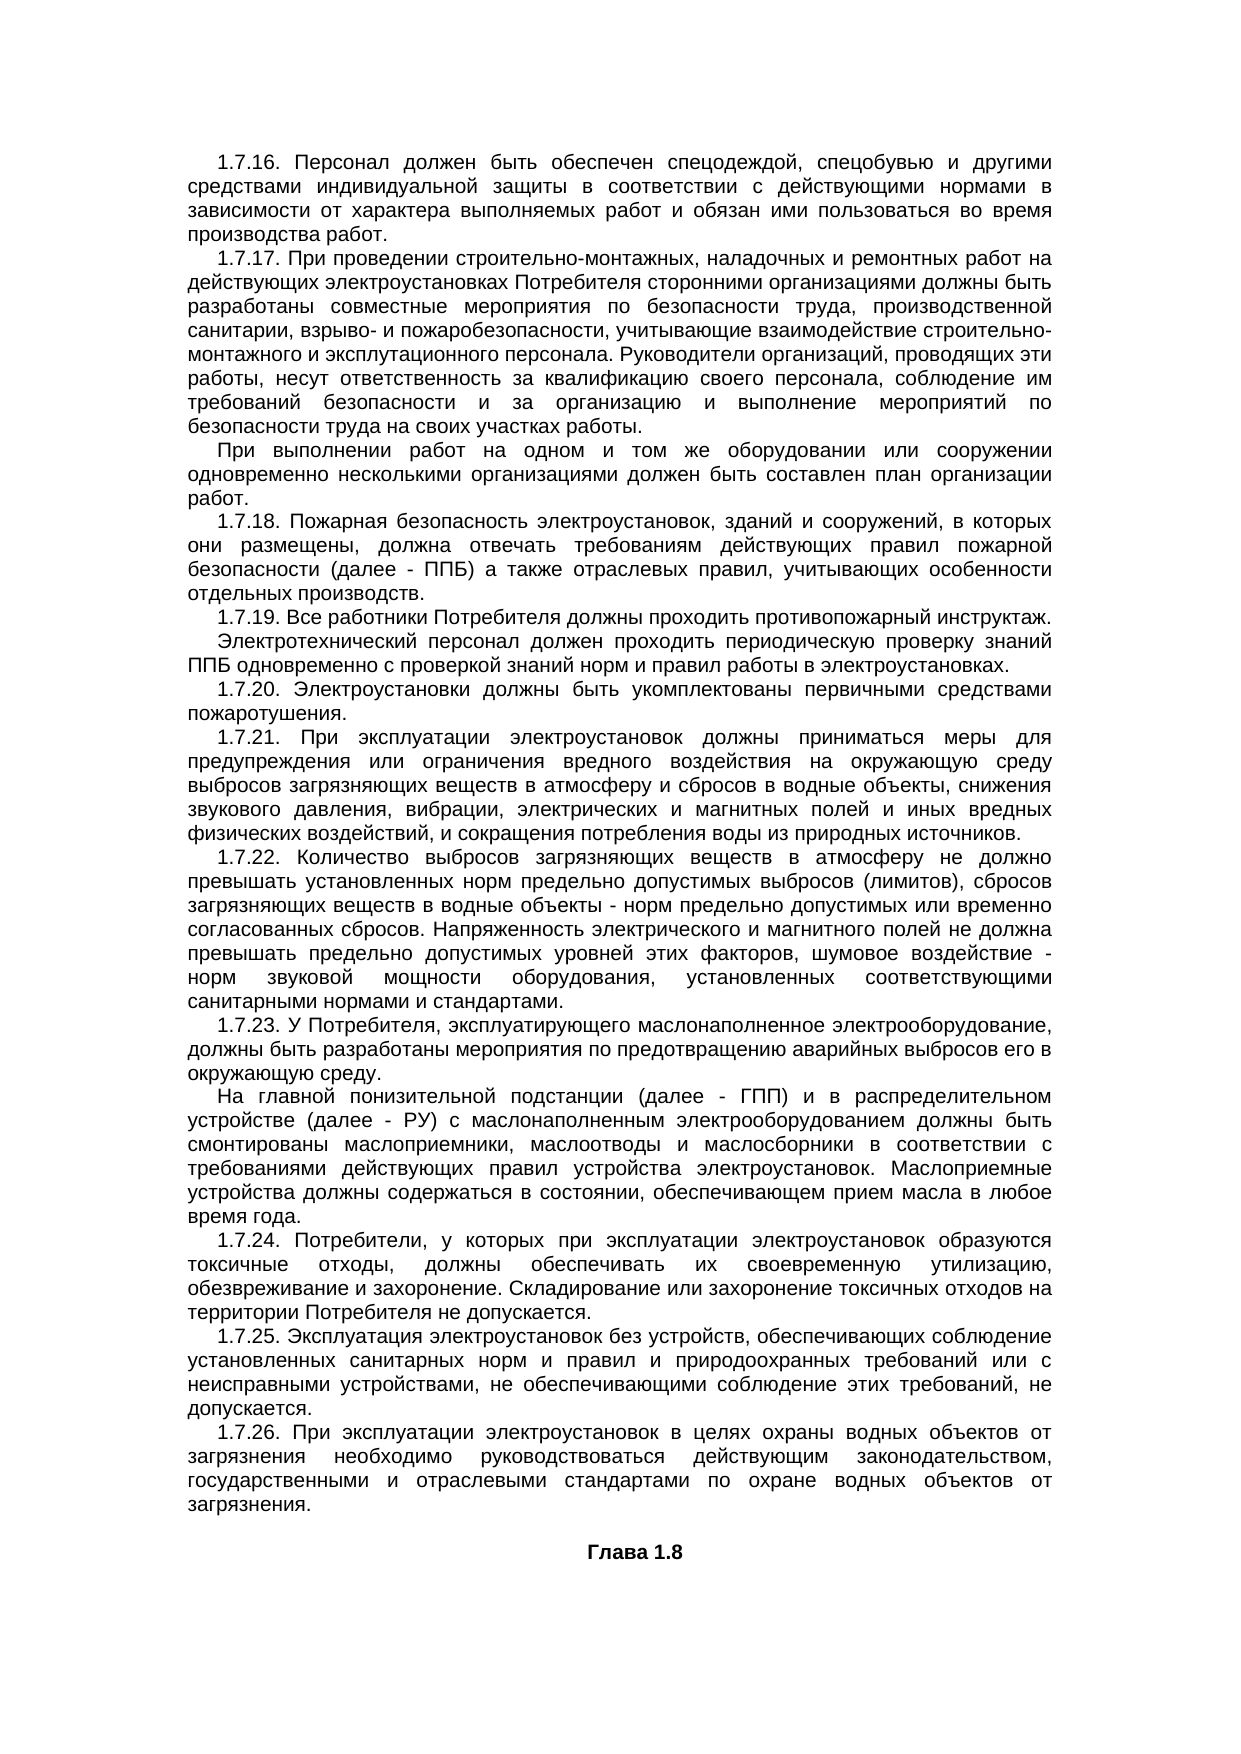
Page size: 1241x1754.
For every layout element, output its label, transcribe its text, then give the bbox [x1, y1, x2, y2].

text 1.7.21. При эксплуатации электроустановок должны приниматься меры для предупреждения или ограничения вредного воздействия на окружающую среду выбросов загрязняющих веществ в атмосферу и сбросов в водные объекты, снижения звукового давления, вибрации, электрических и магнитных полей и иных вредных физических воздействий, и сокращения потребления воды из природных источников. [187, 725, 1053, 845]
text При выполнении работ на одном и том же оборудовании или сооружении одновременно несколькими организациями должен быть составлен план организации работ. [187, 437, 1053, 509]
text 1.7.17. При проведении строительно-монтажных, наладочных и ремонтных работ на действующих электроустановках Потребителя сторонними организациями должны быть разработаны совместные мероприятия по безопасности труда, производственной санитарии, взрыво- и пожаробезопасности, учитывающие взаимодействие строительно-монтажного и эксплутационного персонала. Руководители организаций, проводящих эти работы, несут ответственность за квалификацию своего персонала, соблюдение им требований безопасности и за организацию и выполнение мероприятий по безопасности труда на своих участках работы. [187, 246, 1053, 437]
text Глава 1.8 [187, 1539, 1053, 1563]
text 1.7.16. Персонал должен быть обеспечен спецодеждой, спецобувью и другими средствами индивидуальной защиты в соответствии с действующими нормами в зависимости от характера выполняемых работ и обязан ими пользоваться во время производства работ. [187, 150, 1053, 246]
text 1.7.23. У Потребителя, эксплуатирующего маслонаполненное электрооборудование, должны быть разработаны мероприятия по предотвращению аварийных выбросов его в окружающую среду. [187, 1012, 1053, 1084]
text 1.7.24. Потребители, у которых при эксплуатации электроустановок образуются токсичные отходы, должны обеспечивать их своевременную утилизацию, обезвреживание и захоронение. Складирование или захоронение токсичных отходов на территории Потребителя не допускается. [187, 1228, 1053, 1324]
text Электротехнический персонал должен проходить периодическую проверку знаний ППБ одновременно с проверкой знаний норм и правил работы в электроустановках. [187, 629, 1053, 677]
text На главной понизительной подстанции (далее - ГПП) и в распределительном устройстве (далее - РУ) с маслонаполненным электрооборудованием должны быть смонтированы маслоприемники, маслоотводы и маслосборники в соответствии с требованиями действующих правил устройства электроустановок. Маслоприемные устройства должны содержаться в состоянии, обеспечивающем прием масла в любое время года. [187, 1084, 1053, 1228]
text 1.7.18. Пожарная безопасность электроустановок, зданий и сооружений, в которых они размещены, должна отвечать требованиям действующих правил пожарной безопасности (далее - ППБ) а также отраслевых правил, учитывающих особенности отдельных производств. [187, 509, 1053, 605]
text 1.7.25. Эксплуатация электроустановок без устройств, обеспечивающих соблюдение установленных санитарных норм и правил и природоохранных требований или с неисправными устройствами, не обеспечивающими соблюдение этих требований, не допускается. [187, 1324, 1053, 1420]
text 1.7.26. При эксплуатации электроустановок в целях охраны водных объектов от загрязнения необходимо руководствоваться действующим законодательством, государственными и отраслевыми стандартами по охране водных объектов от загрязнения. [187, 1420, 1053, 1516]
text 1.7.19. Все работники Потребителя должны проходить противопожарный инструктаж. [187, 605, 1053, 629]
text 1.7.20. Электроустановки должны быть укомплектованы первичными средствами пожаротушения. [187, 677, 1053, 725]
text 1.7.22. Количество выбросов загрязняющих веществ в атмосферу не должно превышать установленных норм предельно допустимых выбросов (лимитов), сбросов загрязняющих веществ в водные объекты - норм предельно допустимых или временно согласованных сбросов. Напряженность электрического и магнитного полей не должна превышать предельно допустимых уровней этих факторов, шумовое воздействие - норм звуковой мощности оборудования, установленных соответствующими санитарными нормами и стандартами. [187, 845, 1053, 1012]
